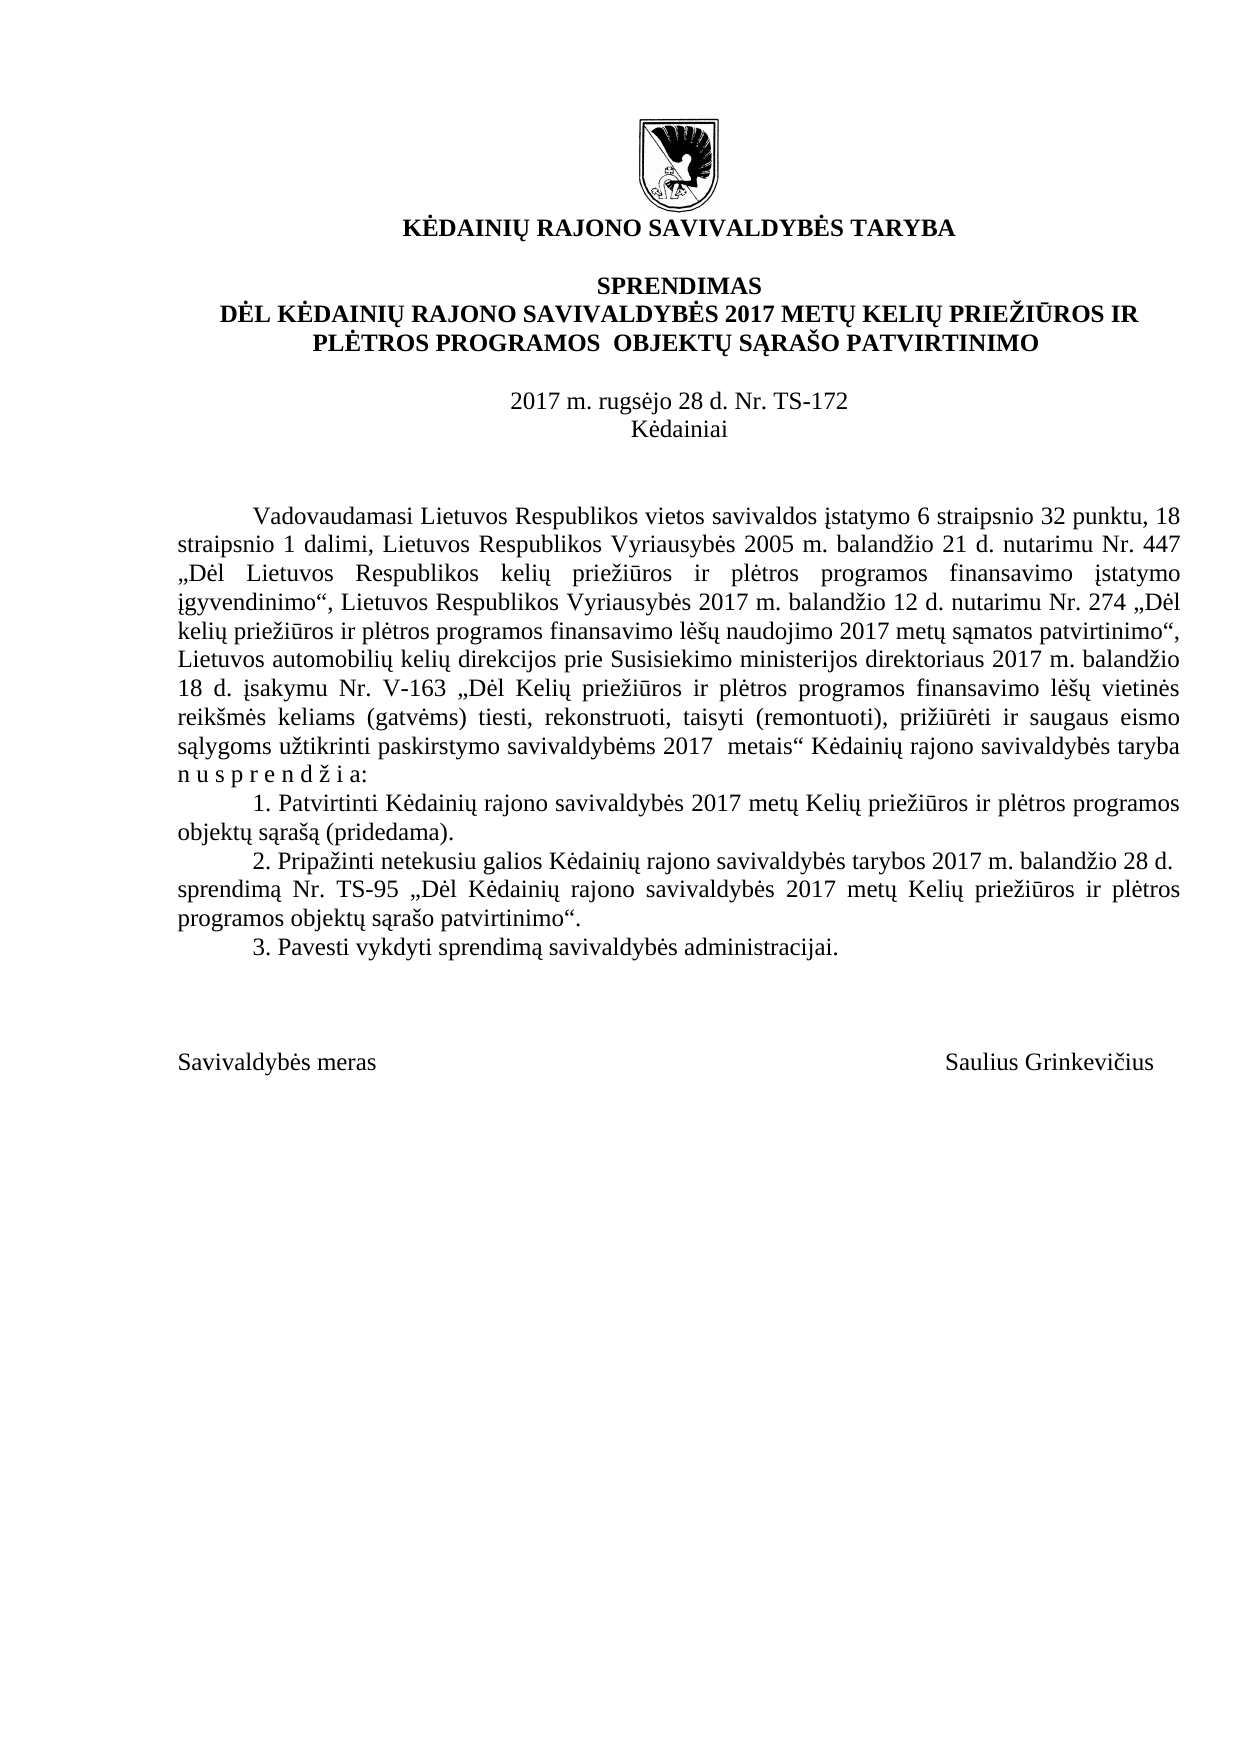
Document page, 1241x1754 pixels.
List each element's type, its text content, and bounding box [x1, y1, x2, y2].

text 3. Pavesti vykdyti sprendimą savivaldybės administracijai. [177, 932, 1181, 961]
text DĖL KĖDAINIŲ RAJONO SAVIVALDYBĖS 2017 METŲ KELIŲ PRIEŽIŪROS IR PLĖTROS PROGRAMOS OBJEKTŲ SĄRAŠO PATVIRTINIMO [177, 299, 1181, 357]
text 2017 m. rugsėjo 28 d. Nr. TS-172 [177, 386, 1181, 414]
text Kėdainiai [177, 414, 1181, 443]
text Savivaldybės meras Saulius Grinkevičius [177, 1047, 1181, 1076]
text Vadovaudamasi Lietuvos Respublikos vietos savivaldos įstatymo 6 straipsnio 32 punktu, 18 straipsnio 1 dalimi, Lietuvos Respublikos Vyriausybės 2005 m. balandžio 21 d. nutarimu Nr. 447 „Dėl Lietuvos Respublikos kelių priežiūros ir plėtros programos finansavimo įstatymo įgyvendinimo“, Lietuvos Respublikos Vyriausybės 2017 m. balandžio 12 d. nutarimu Nr. 274 „Dėl kelių priežiūros ir plėtros programos finansavimo lėšų naudojimo 2017 metų sąmatos patvirtinimo“, Lietuvos automobilių kelių direkcijos prie Susisiekimo ministerijos direktoriaus 2017 m. balandžio 18 d. įsakymu Nr. V-163 „Dėl Kelių priežiūros ir plėtros programos finansavimo lėšų vietinės reikšmės keliams (gatvėms) tiesti, rekonstruoti, taisyti (remontuoti), prižiūrėti ir saugaus eismo sąlygoms užtikrinti paskirstymo savivaldybėms 2017 metais“ Kėdainių rajono savivaldybės taryba n u s p r e n d ž i a: [177, 501, 1181, 788]
text KĖDAINIŲ RAJONO SAVIVALDYBĖS TARYBA [177, 213, 1181, 242]
text SPRENDIMAS [177, 271, 1181, 299]
text 1. Patvirtinti Kėdainių rajono savivaldybės 2017 metų Kelių priežiūros ir plėtros programos objektų sąrašą (pridedama). [177, 788, 1181, 846]
text 2. Pripažinti netekusiu galios Kėdainių rajono savivaldybės tarybos 2017 m. balandžio 28 d. sprendimą Nr. TS-95 „Dėl Kėdainių rajono savivaldybės 2017 metų Kelių priežiūros ir plėtros programos objektų sąrašo patvirtinimo“. [177, 846, 1181, 932]
